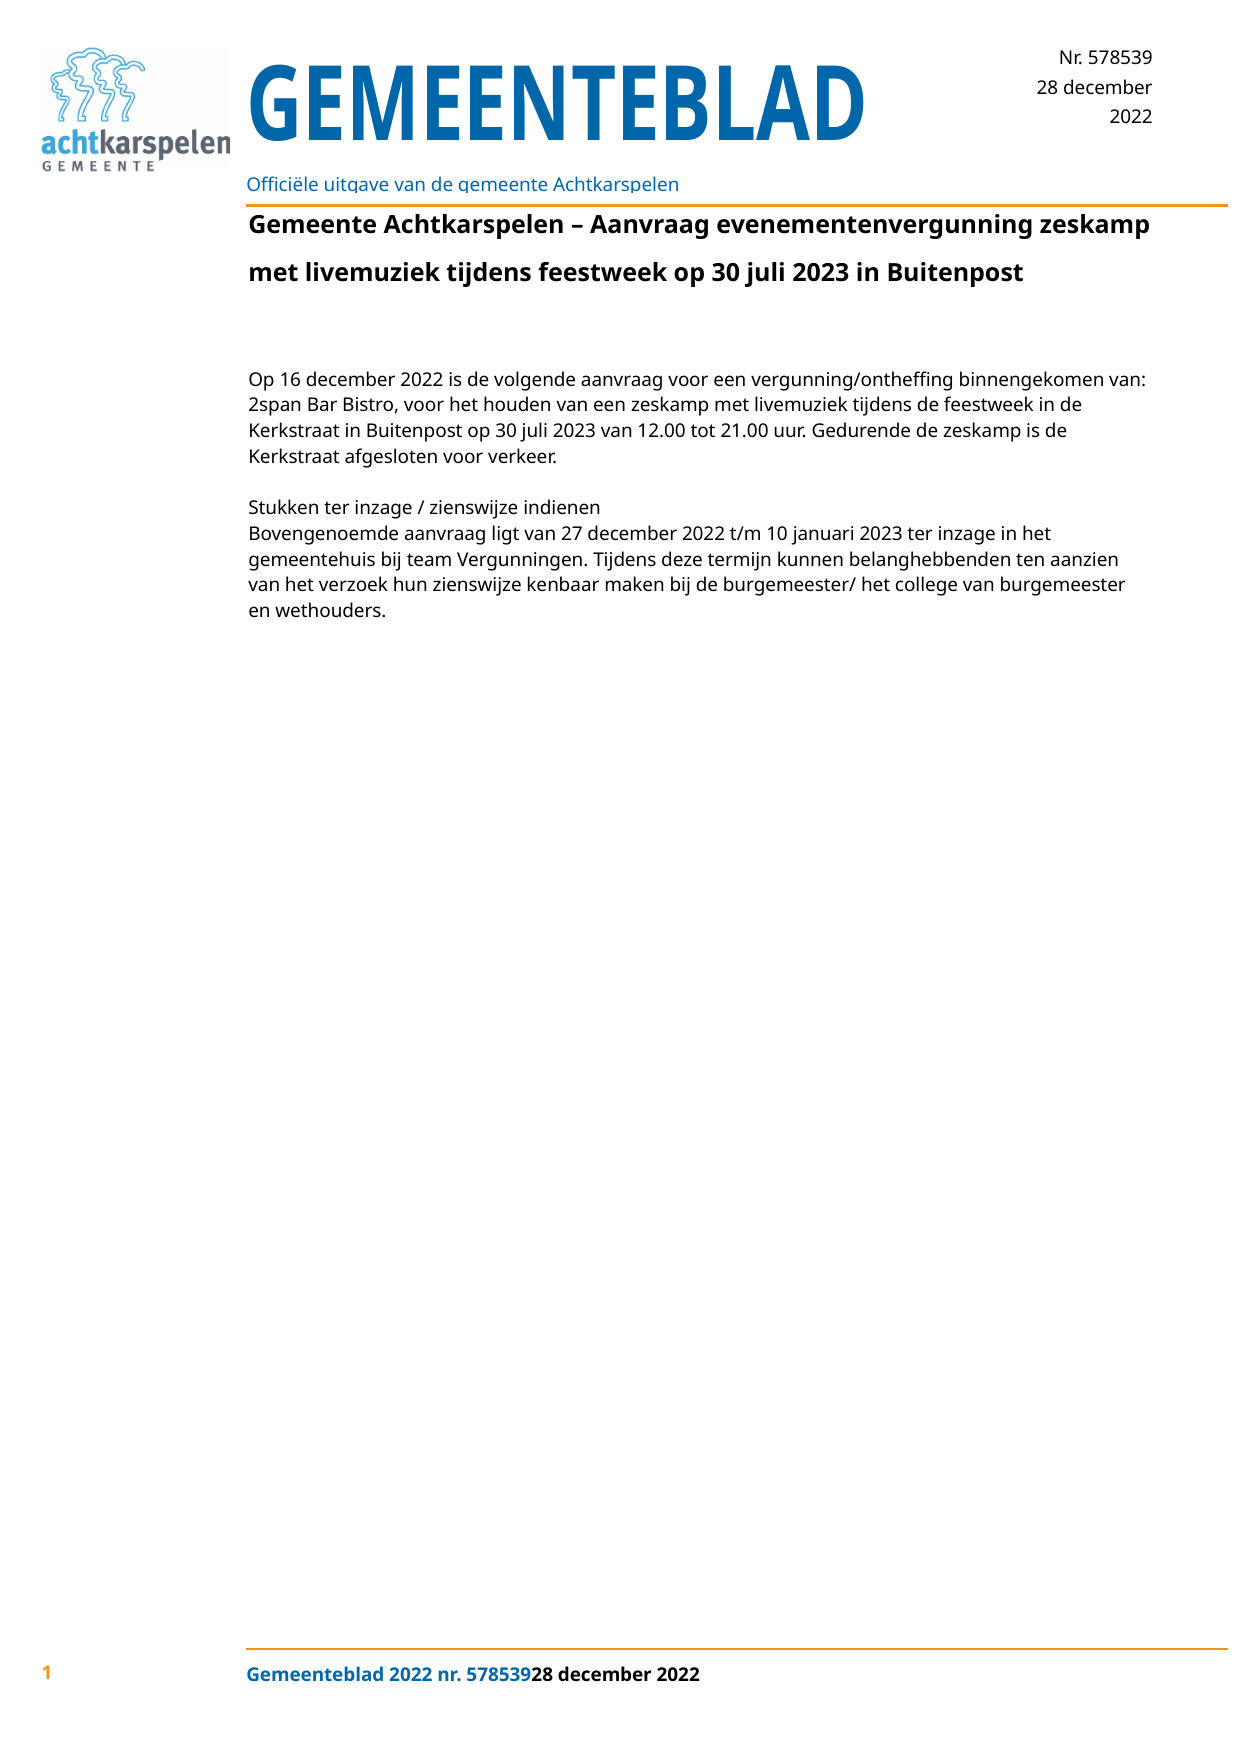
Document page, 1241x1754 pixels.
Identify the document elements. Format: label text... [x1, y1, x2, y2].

text 2span Bar Bistro, voor het houden van een zeskamp met livemuziek tijdens de feestweek in de Kerkstraat in Buitenpost op 30 juli 2023 van 12.00 tot 21.00 uur. Gedurende de zeskamp is de Kerkstraat afgesloten voor verkeer. [248, 391, 1152, 469]
text Bovengenoemde aanvraag ligt van 27 december 2022 t/m 10 januari 2023 ter inzage in het gemeentehuis bij team Vergunningen. Tijdens deze termijn kunnen belanghebbenden ten aanzien van het verzoek hun zienswijze kenbaar maken bij de burgemeester/ het college van burgemeester en wethouders. [248, 520, 1152, 623]
text Stukken ter inzage / zienswijze indienen [248, 494, 1152, 520]
text Op 16 december 2022 is de volgende aanvraag voor een vergunning/ontheffing binnengekomen van: [248, 366, 1152, 391]
text Gemeente Achtkarspelen – Aanvraag evenementenvergunning zeskamp met livemuziek tijdens feestweek op 30 juli 2023 in Buitenpost [248, 207, 1152, 288]
picture [41, 47, 231, 172]
